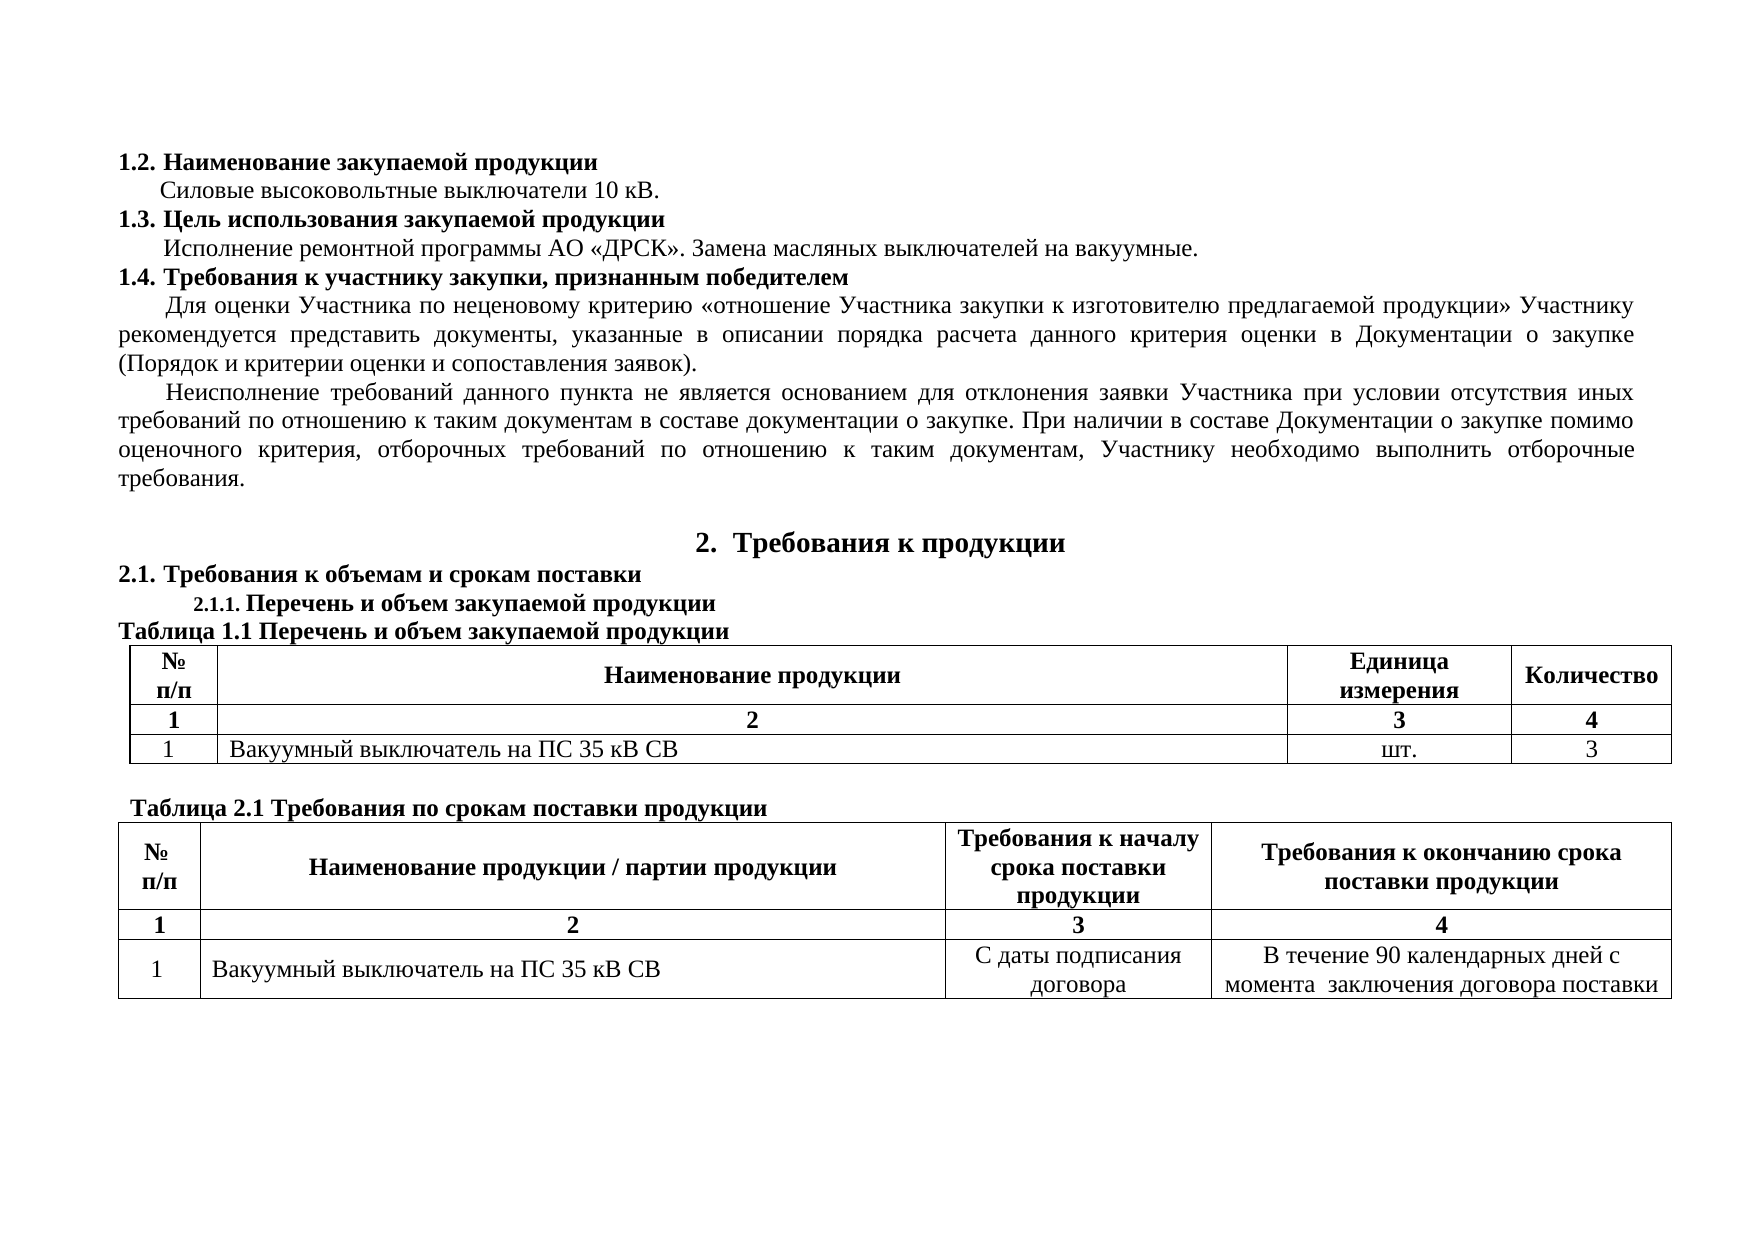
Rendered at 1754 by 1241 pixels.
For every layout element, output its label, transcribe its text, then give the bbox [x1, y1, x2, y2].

table_header Количество [1512, 646, 1671, 704]
table_cell С даты подписания договора [946, 940, 1211, 997]
table_cell 1 [119, 910, 200, 939]
subtitle Таблица 2.1 Требования по срокам поставки продукции [130, 793, 1636, 822]
text Неисполнение требований данного пункта не является основанием для отклонения заявки Участника при условии отсутствия иных требований по отношению к таким документам в составе документации о закупке. При наличии в составе Документации о закупке помимо оценочного критерия, отборочных требований по отношению к таким документам, Участнику необходимо выполнить отборочные требования. [118, 377, 1636, 492]
table_cell 4 [1512, 705, 1671, 733]
subtitle Исполнение ремонтной программы АО «ДРСК». Замена масляных выключателей на вакуумные. [163, 233, 1636, 262]
table_cell 3 [946, 910, 1211, 939]
subtitle Требования к продукции [125, 525, 1636, 559]
text Для оценки Участника по неценовому критерию «отношение Участника закупки к изготовителю предлагаемой продукции» Участнику рекомендуется представить документы, указанные в описании порядка расчета данного критерия оценки в Документации о закупке (Порядок и критерии оценки и сопоставления заявок). [118, 291, 1636, 377]
table_header № п/п [119, 823, 200, 909]
table_cell 2 [218, 705, 1287, 733]
table_cell 1 [119, 940, 200, 997]
text Силовые высоковольтные выключатели 10 кВ. [118, 176, 1636, 204]
table_cell 1 [131, 735, 217, 763]
table_cell 3 [1288, 705, 1511, 733]
table_cell Вакуумный выключатель на ПС 35 кВ СВ [201, 940, 945, 997]
table_header № п/п [131, 646, 217, 704]
table_header Наименование продукции [218, 646, 1287, 704]
subtitle Наименование закупаемой продукции [118, 147, 1636, 176]
subtitle Цель использования закупаемой продукции [118, 204, 1636, 233]
subtitle Требования к участнику закупки, признанным победителем [118, 262, 1636, 291]
table_cell Вакуумный выключатель на ПС 35 кВ СВ [218, 735, 1287, 763]
table_cell шт. [1288, 735, 1511, 763]
table_header Требования к окончанию срока поставки продукции [1212, 823, 1671, 909]
table_cell 2 [201, 910, 945, 939]
table_cell 1 [131, 705, 217, 733]
subtitle Перечень и объем закупаемой продукции [193, 588, 1636, 616]
table_cell В течение 90 календарных дней с момента заключения договора поставки [1212, 940, 1671, 997]
table_header Единица измерения [1288, 646, 1511, 704]
subtitle Таблица 1.1 Перечень и объем закупаемой продукции [118, 616, 1636, 645]
table_cell 3 [1512, 735, 1671, 763]
subtitle Требования к объемам и срокам поставки [118, 559, 1636, 588]
table_header Наименование продукции / партии продукции [201, 823, 945, 909]
table_header Требования к началу срока поставки продукции [946, 823, 1211, 909]
table_cell 4 [1212, 910, 1671, 939]
